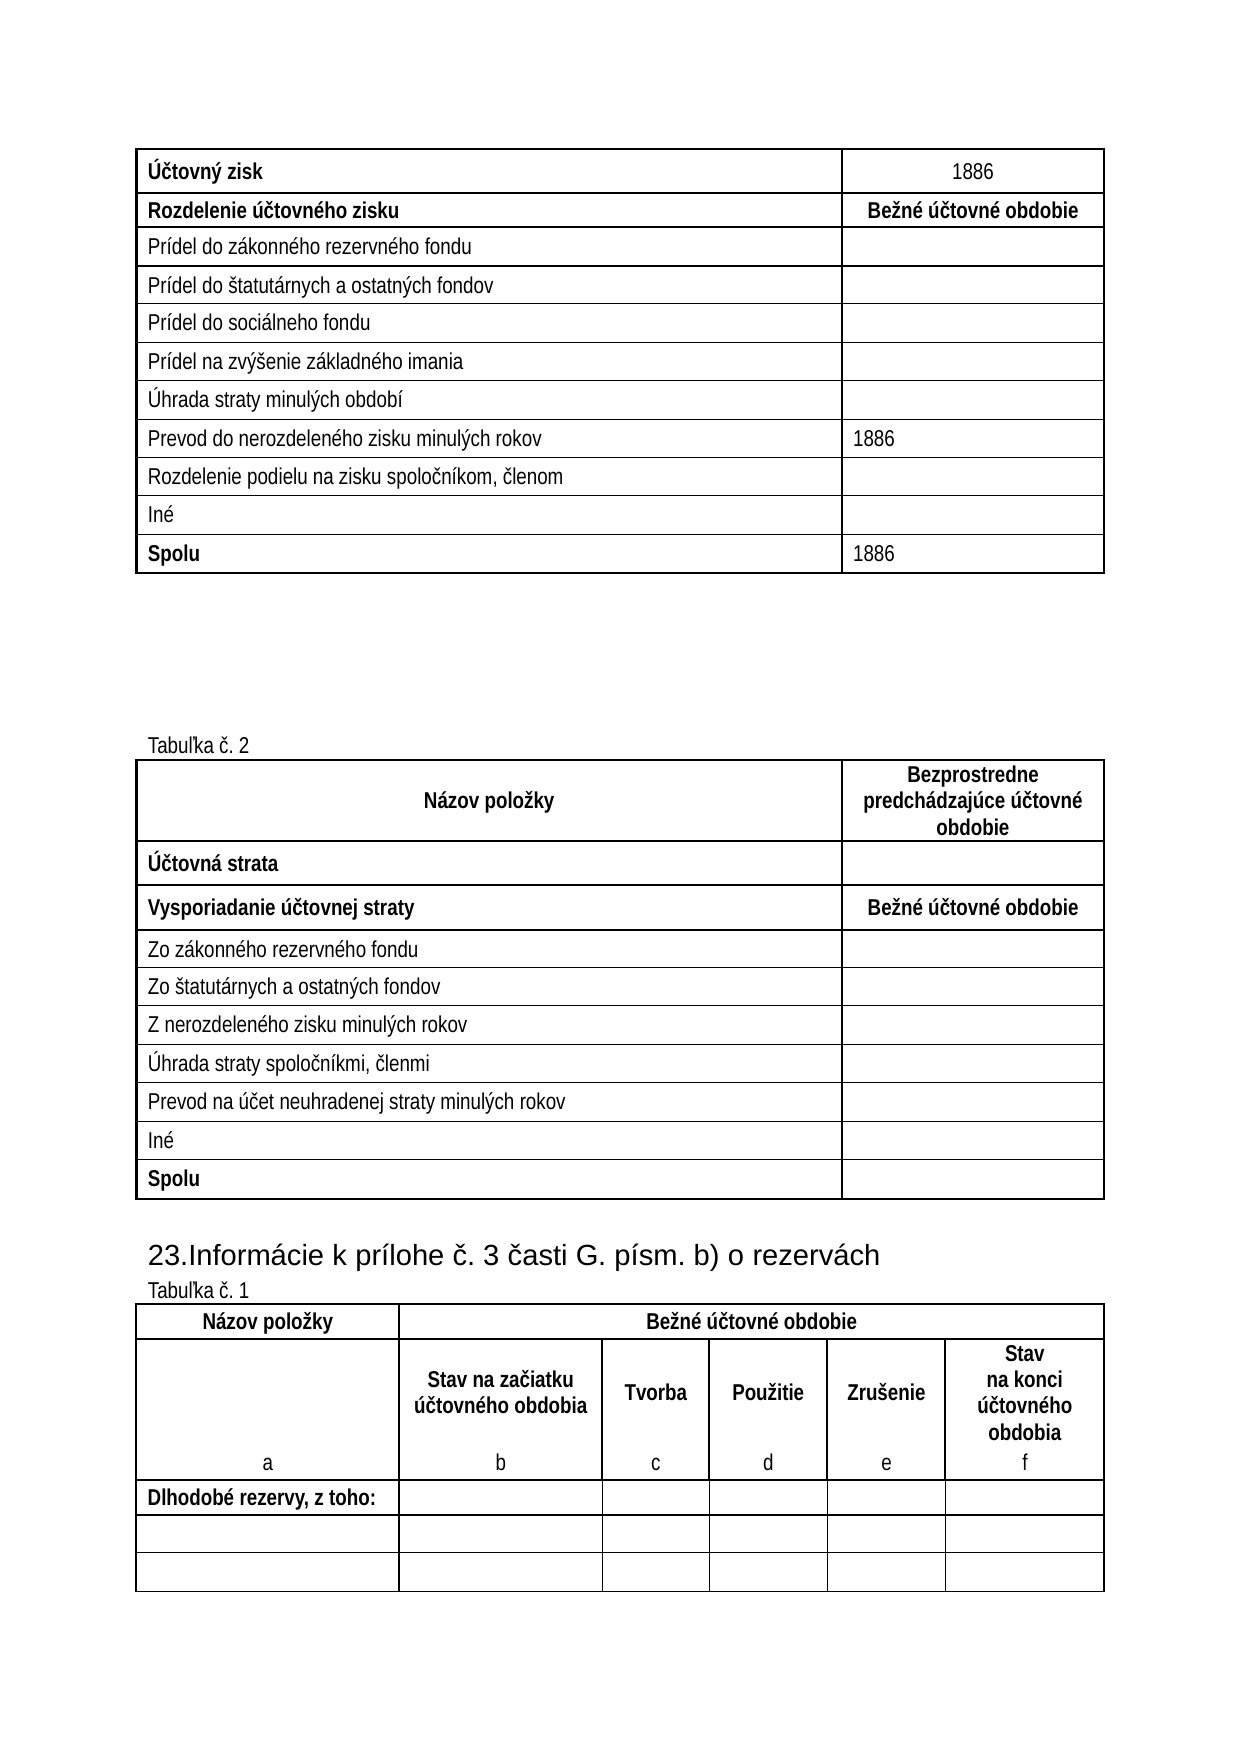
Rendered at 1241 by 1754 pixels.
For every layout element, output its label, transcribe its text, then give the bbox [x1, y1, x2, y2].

table_header Bezprostredne predchádzajúce účtovné obdobie [843, 761, 1103, 840]
table_cell [843, 1045, 1103, 1082]
table_cell Úhrada straty spoločníkmi, členmi [138, 1045, 841, 1082]
table_cell [843, 1160, 1103, 1197]
table_cell Spolu [138, 1160, 841, 1197]
table_cell [710, 1553, 827, 1591]
table_cell Prídel na zvýšenie základného imania [138, 343, 841, 380]
table_cell [828, 1553, 945, 1591]
table_header Názov položky [137, 1305, 398, 1337]
table_cell Bežné účtovné obdobie [843, 886, 1103, 928]
table_header Bežné účtovné obdobie [400, 1305, 1103, 1337]
table_cell [137, 1340, 398, 1445]
table_cell Zrušenie [828, 1340, 944, 1445]
table_cell Prídel do zákonného rezervného fondu [138, 228, 841, 265]
table_cell [137, 1553, 398, 1591]
table_cell Prevod na účet neuhradenej straty minulých rokov [138, 1083, 841, 1121]
table_cell Rozdelenie podielu na zisku spoločníkom, členom [138, 458, 841, 495]
table_cell [946, 1481, 1103, 1514]
table_cell [843, 842, 1103, 884]
table_cell [843, 968, 1103, 1005]
table_cell Zo zákonného rezervného fondu [138, 931, 841, 967]
table_cell [843, 228, 1103, 265]
table_cell 1886 [843, 150, 1103, 192]
table_cell [843, 343, 1103, 380]
table_cell Iné [138, 496, 841, 534]
table_cell Účtovný zisk [138, 150, 841, 192]
table_cell [137, 1516, 398, 1552]
table_cell [946, 1553, 1103, 1591]
table_cell [603, 1481, 709, 1514]
table_cell e [828, 1445, 944, 1479]
table_cell Stav na začiatku účtovného obdobia [400, 1340, 601, 1445]
table_cell Stav na konci účtovného obdobia [946, 1340, 1103, 1445]
table_cell Prídel do sociálneho fondu [138, 304, 841, 342]
table_cell Prídel do štatutárnych a ostatných fondov [138, 267, 841, 303]
table_cell [843, 381, 1103, 418]
text Tabuľka č. 1 [148, 1277, 1093, 1303]
table_cell Tvorba [603, 1340, 708, 1445]
table_cell [843, 1006, 1103, 1044]
table_cell [843, 931, 1103, 967]
table_header Názov položky [138, 761, 841, 840]
table_cell a [137, 1445, 398, 1479]
table_cell Prevod do nerozdeleného zisku minulých rokov [138, 420, 841, 457]
table_cell 1886 [843, 535, 1103, 572]
table_cell b [400, 1445, 601, 1479]
table_cell [843, 267, 1103, 303]
table_cell Iné [138, 1122, 841, 1159]
table_cell f [946, 1445, 1103, 1479]
table_cell [710, 1516, 827, 1552]
table_cell [400, 1553, 602, 1591]
table_cell Použitie [710, 1340, 826, 1445]
table_cell Vysporiadanie účtovnej straty [138, 886, 841, 928]
table_cell [946, 1516, 1103, 1552]
table_cell [843, 1122, 1103, 1159]
table_cell Úhrada straty minulých období [138, 381, 841, 418]
table_cell Bežné účtovné obdobie [843, 194, 1103, 226]
text Tabuľka č. 2 [148, 732, 1093, 759]
table_cell [603, 1553, 709, 1591]
table_cell [400, 1516, 602, 1552]
table_cell Dlhodobé rezervy, z toho: [137, 1481, 398, 1514]
table_cell [843, 496, 1103, 534]
table_cell 1886 [843, 420, 1103, 457]
table_cell [828, 1516, 945, 1552]
table_cell c [603, 1445, 708, 1479]
table_cell Spolu [138, 535, 841, 572]
table_cell Účtovná strata [138, 842, 841, 884]
table_cell [843, 304, 1103, 342]
table_cell Z nerozdeleného zisku minulých rokov [138, 1006, 841, 1044]
table_cell [400, 1481, 602, 1514]
table_cell [710, 1481, 827, 1514]
table_cell d [710, 1445, 826, 1479]
title Informácie k prílohe č. 3 časti G. písm. b) o rezervách [148, 1238, 1093, 1272]
table_cell [843, 1083, 1103, 1121]
table_cell Zo štatutárnych a ostatných fondov [138, 968, 841, 1005]
table_cell [843, 458, 1103, 495]
table_cell Rozdelenie účtovného zisku [138, 194, 841, 226]
table_cell [828, 1481, 945, 1514]
table_cell [603, 1516, 709, 1552]
